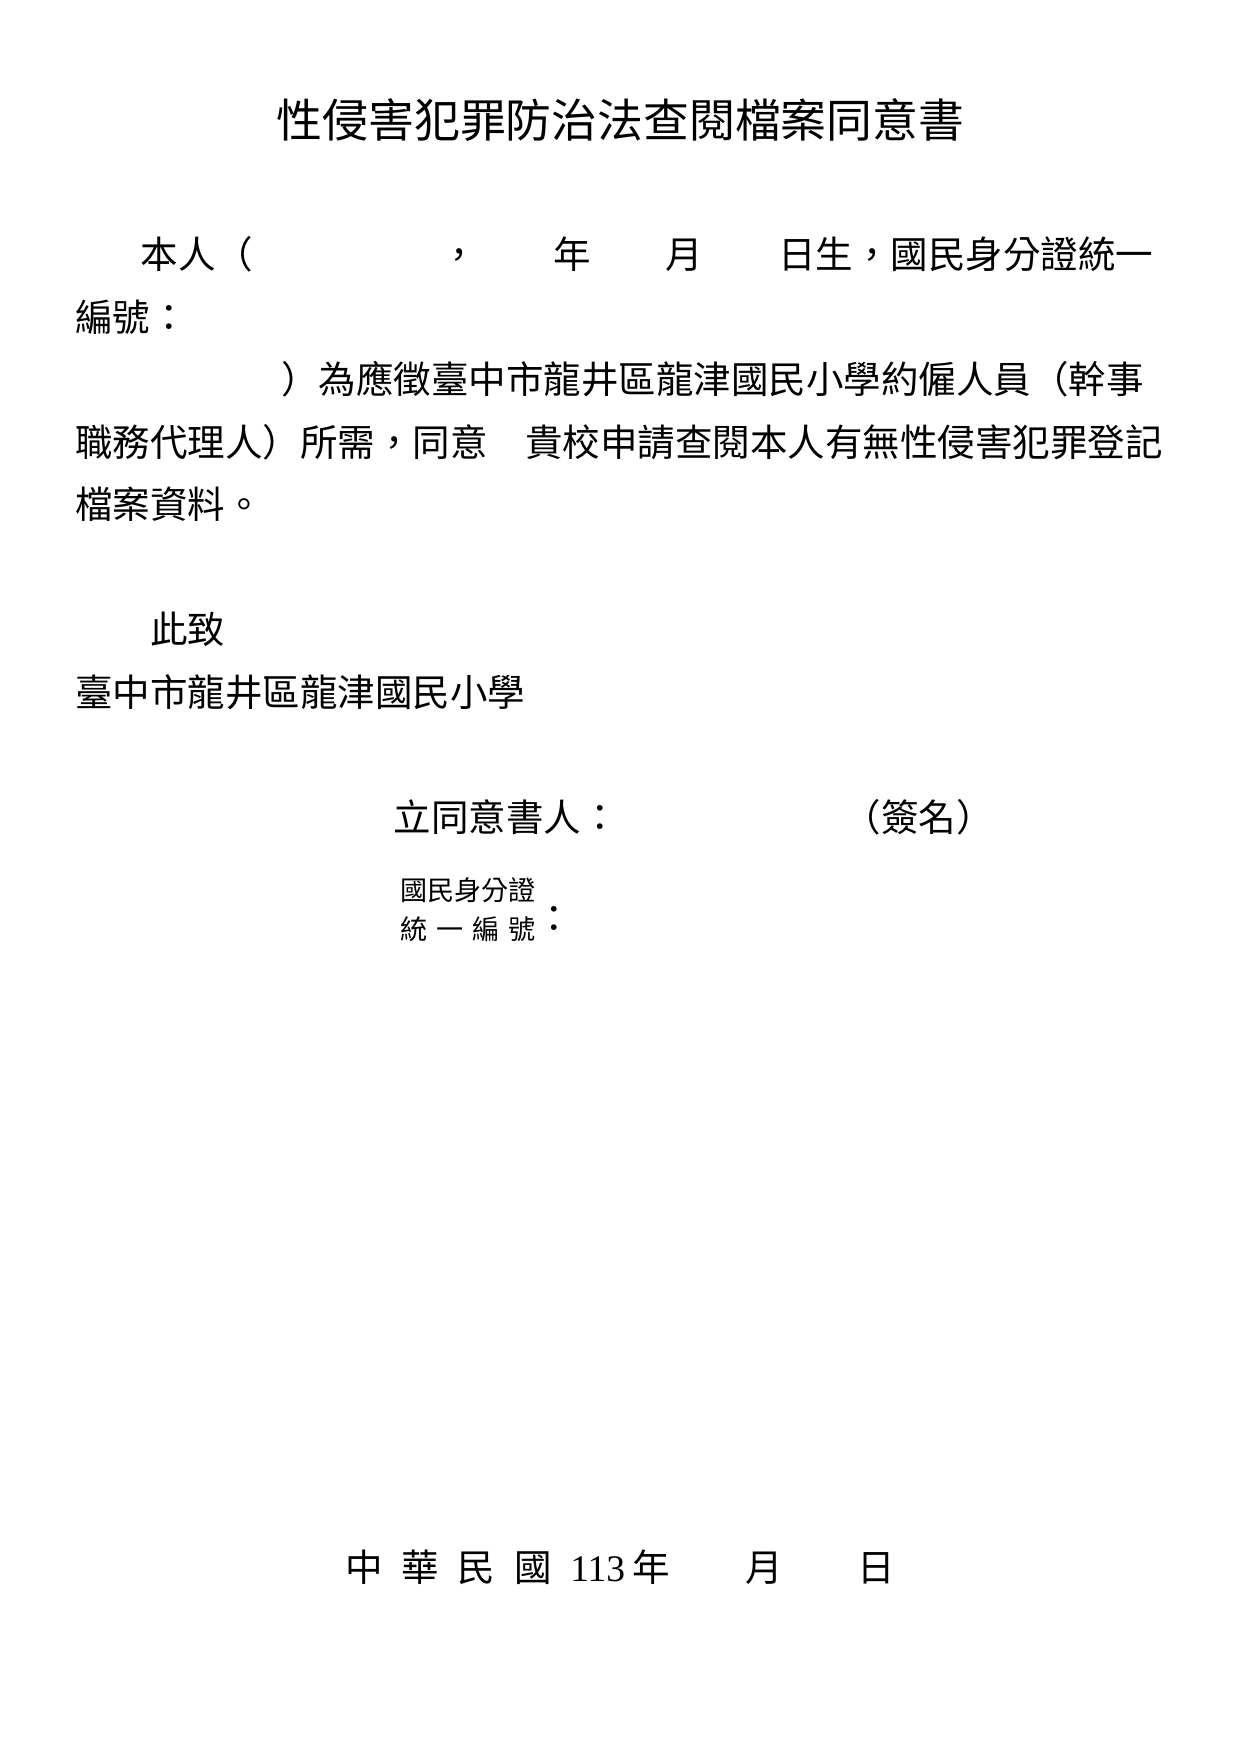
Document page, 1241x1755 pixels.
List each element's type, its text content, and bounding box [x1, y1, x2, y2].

text 性侵害犯罪防治法查閱檔案同意書 [75, 96, 1165, 148]
text 此致 [75, 585, 1165, 648]
text 中 華 民 國 113年 月 日 [75, 1523, 1165, 1585]
text 立同意書人： （簽名） [75, 773, 1165, 835]
text 國民身分證統一編號： [75, 835, 1165, 960]
text 臺中市龍井區龍津國民小學 [75, 648, 1165, 710]
text 本人（ ， 年 月 日生，國民身分證統一編號： [75, 210, 1165, 335]
text ）為應徵臺中市龍井區龍津國民小學約僱人員（幹事職務代理人）所需，同意 貴校申請查閱本人有無性侵害犯罪登記檔案資料。 [75, 335, 1165, 523]
